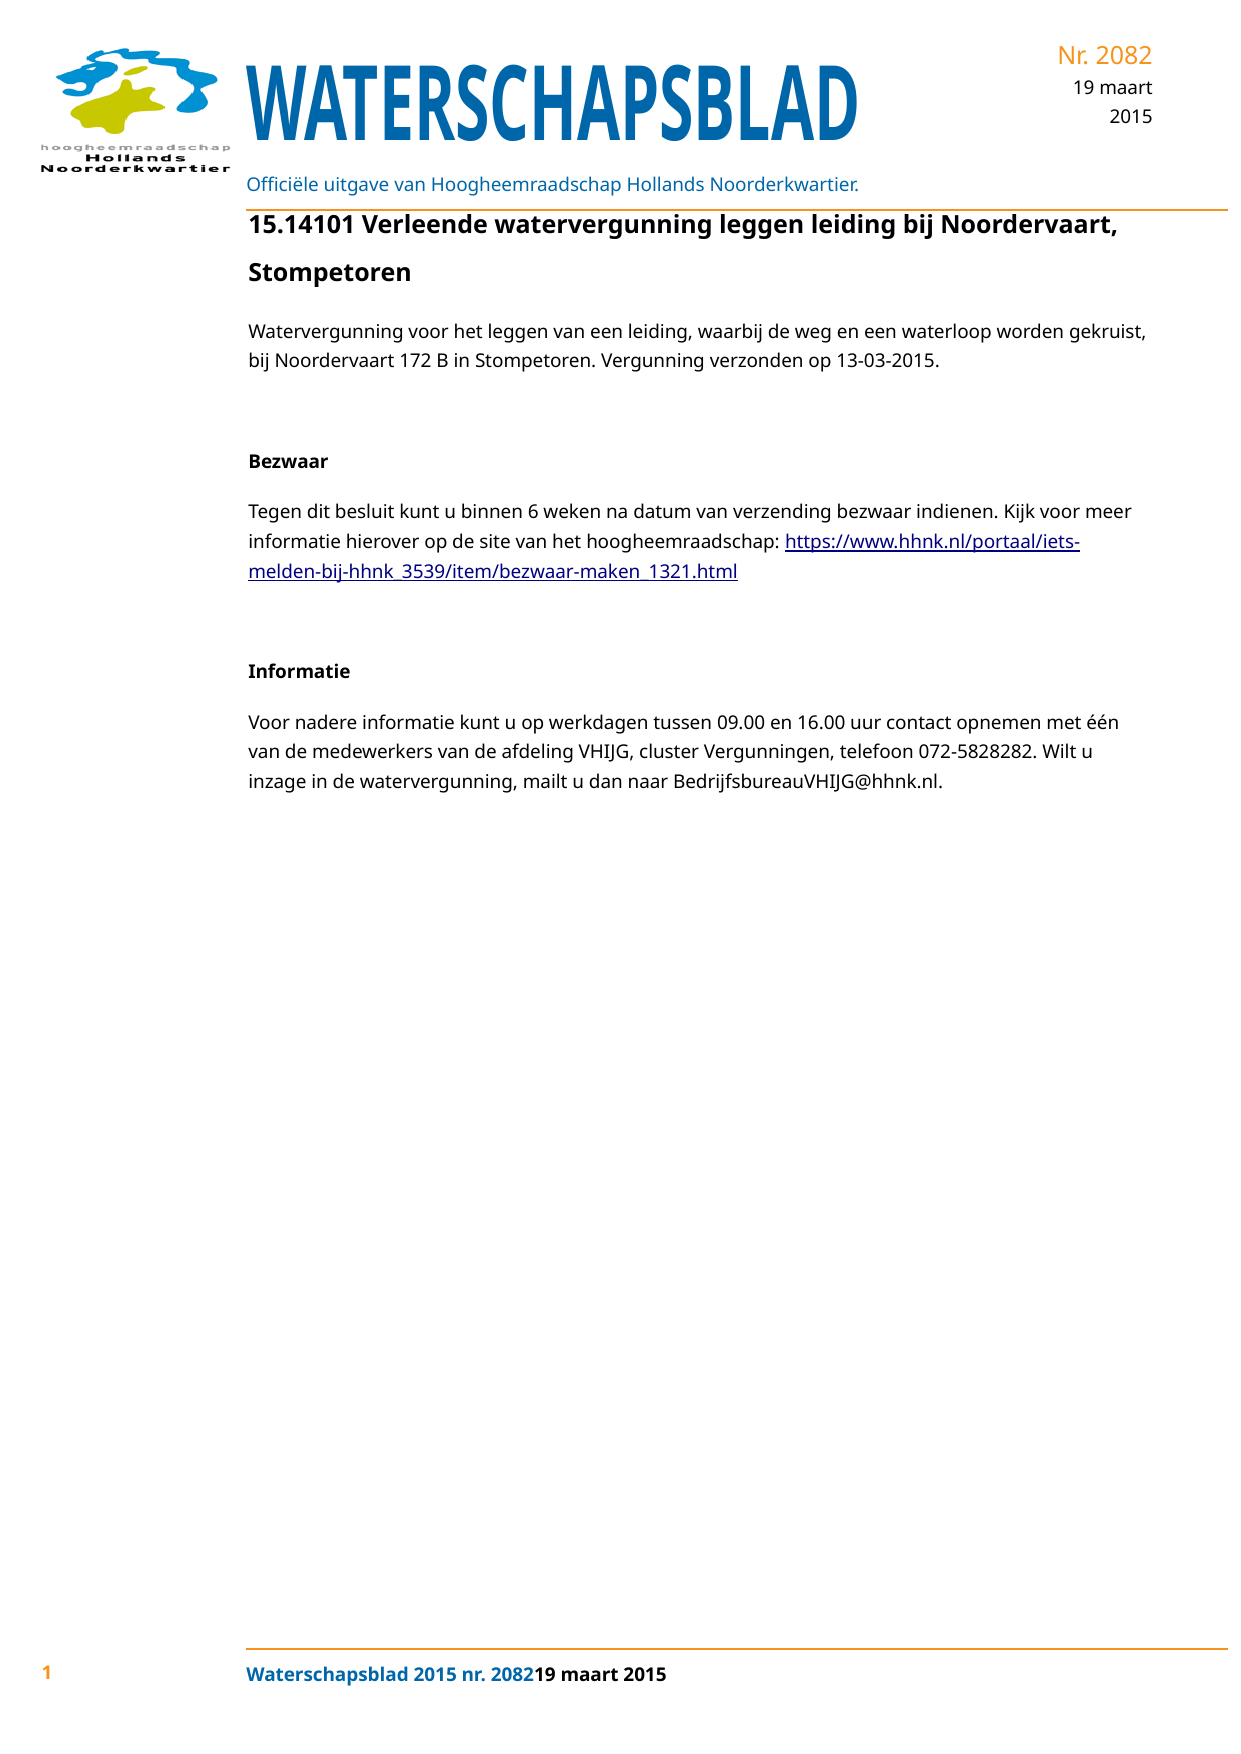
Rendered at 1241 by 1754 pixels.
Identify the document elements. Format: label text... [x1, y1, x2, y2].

text Watervergunning voor het leggen van een leiding, waarbij de weg en een waterloop worden gekruist, bij Noordervaart 172 B in Stompetoren. Vergunning verzonden op 13-03-2015. [248, 318, 1152, 373]
picture [41, 47, 231, 172]
text Informatie [248, 659, 1152, 684]
text 15.14101 Verleende watervergunning leggen leiding bij Noordervaart, Stompetoren [248, 211, 1152, 288]
text Tegen dit besluit kunt u binnen 6 weken na datum van verzending bezwaar indienen. Kijk voor meer informatie hierover op de site van het hoogheemraadschap: https://www.hhnk.nl/portaal/iets-melden-bij-hhnk_3539/item/bezwaar-maken_1321.html [248, 499, 1152, 584]
text Bezwaar [248, 448, 1152, 474]
text Voor nadere informatie kunt u op werkdagen tussen 09.00 en 16.00 uur contact opnemen met één van de medewerkers van de afdeling VHIJG, cluster Vergunningen, telefoon 072-5828282. Wilt u inzage in de watervergunning, mailt u dan naar BedrijfsbureauVHIJG@hhnk.nl. [248, 709, 1152, 794]
